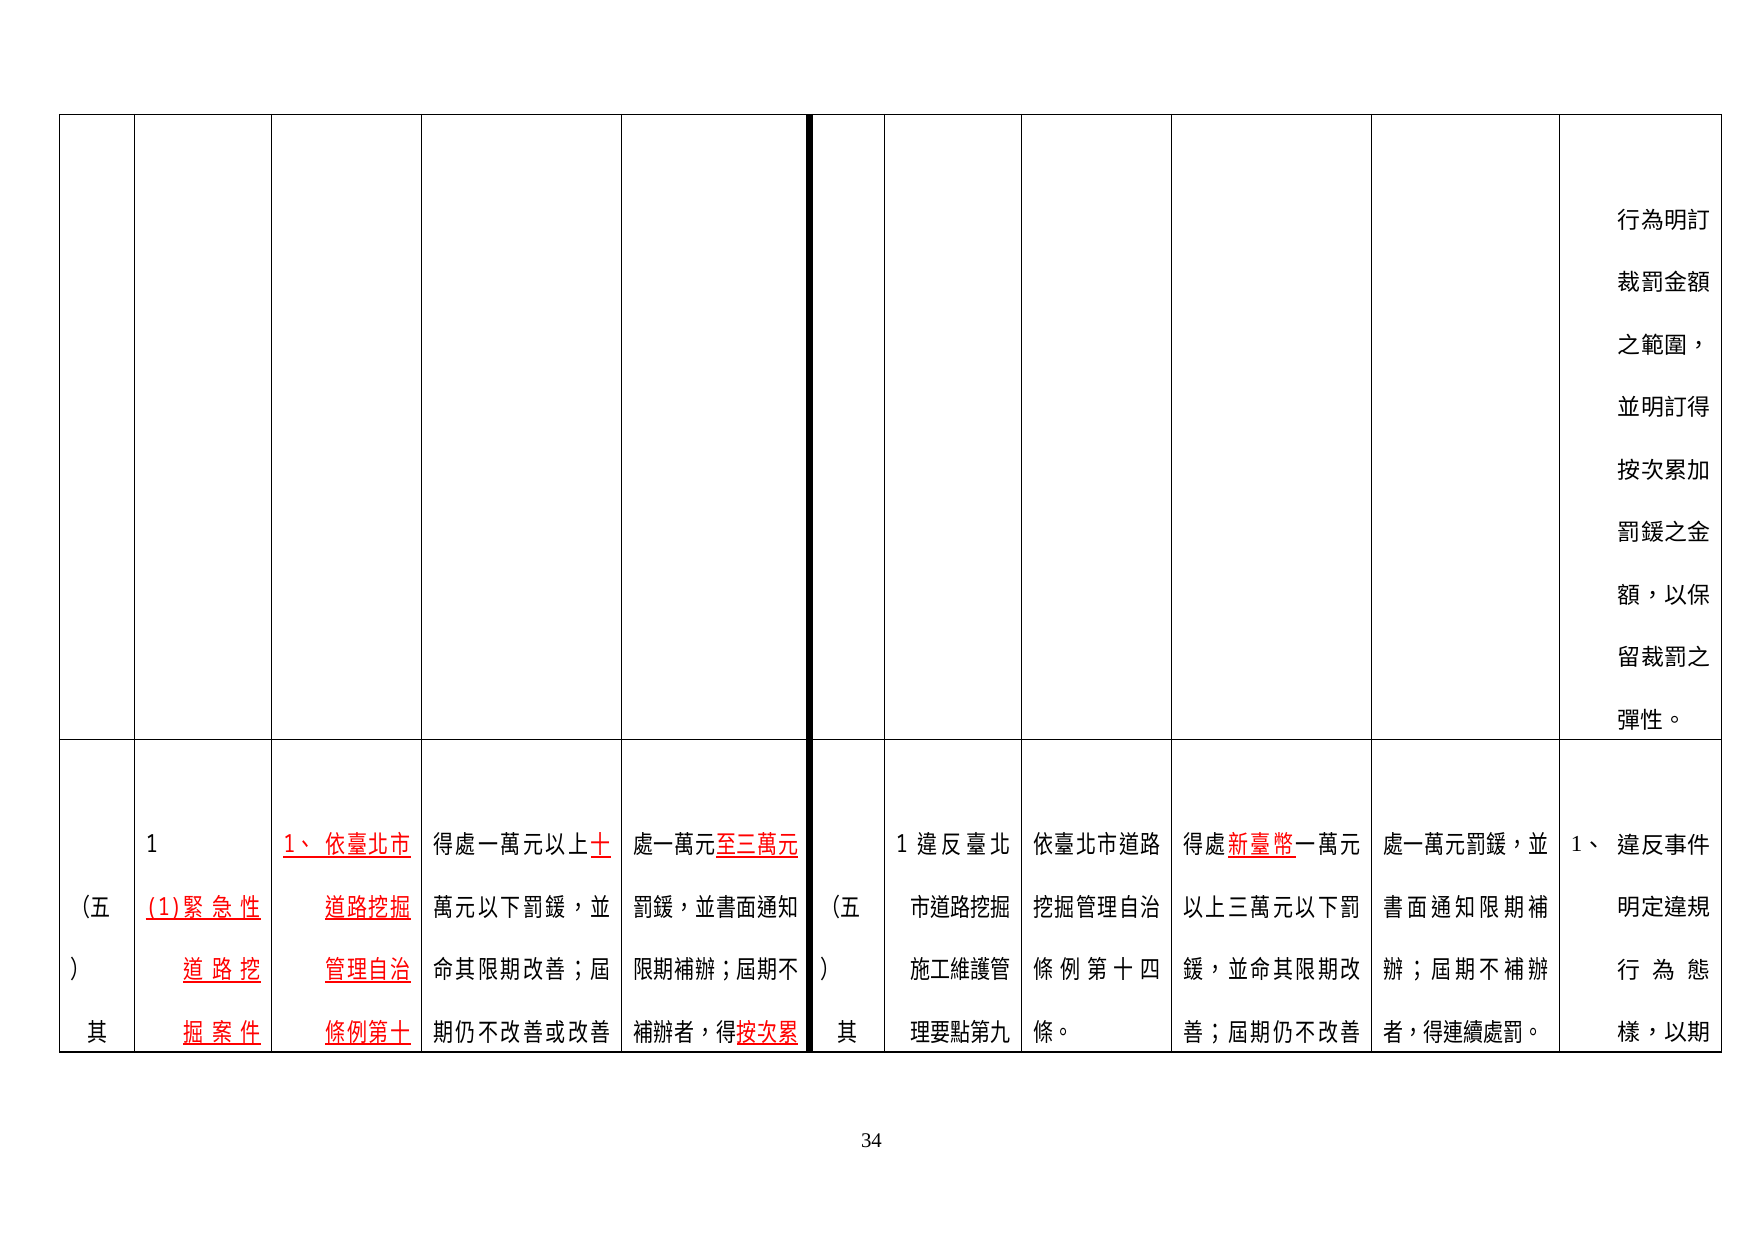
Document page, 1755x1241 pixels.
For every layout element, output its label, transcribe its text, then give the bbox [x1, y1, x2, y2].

table_cell [60, 115, 134, 739]
table_cell [272, 115, 421, 739]
table_cell 處一萬元至三萬元罰鍰，並書面通知限期補辦；屆期不補辦者，得按次累 [622, 740, 806, 1051]
table_cell （五） 其 [813, 740, 884, 1051]
table_cell 依臺北市道路挖掘管理自治條例第十四條。 [1022, 740, 1171, 1051]
table_cell [1172, 115, 1371, 739]
table_cell 得處新臺幣一萬元以上三萬元以下罰鍰，並命其限期改善；屆期仍不改善 [1172, 740, 1371, 1051]
table_cell [1022, 115, 1171, 739]
table_cell [885, 115, 1021, 739]
table_cell 1違反臺北市道路挖掘施工維護管理要點第九 [885, 740, 1021, 1051]
table_cell （五） 其 [60, 740, 134, 1051]
table_cell [1372, 115, 1559, 739]
table_cell [622, 115, 806, 739]
table_cell [422, 115, 621, 739]
table_cell 處一萬元罰鍰，並書面通知限期補辦；屆期不補辦者，得連續處罰。 [1372, 740, 1559, 1051]
table_cell [813, 115, 884, 739]
table_cell 依臺北市道路挖掘管理自治條例第十 [272, 740, 421, 1051]
table_cell 違反事件明定違規行為態樣，以期前後體例一致。 法條依據增訂申請人行為義務規範之法條依據，並修正為本自治條例第十五條。 法定罰鍰額度配合自治條例條文修正金額及用詞。 修正統一裁罰基準，針對違規行為明訂裁罰金額之範圍，並明訂得按次累加罰鍰之金額，以保留裁罰之彈性。 [1560, 740, 1721, 1051]
table_cell 行為明訂裁罰金額之範圍，並明訂得按次累加罰鍰之金額，以保留裁罰之彈性。 [1560, 115, 1721, 739]
table_cell [135, 115, 271, 739]
table_cell 得處一萬元以上十萬元以下罰鍰，並命其限期改善；屆期仍不改善或改善 [422, 740, 621, 1051]
table_cell 1 緊急性道路挖掘案件未依規定之方式報備施工。 未於施工日起三日內補辦申請或補辦申請不符規定，而未依規定之期限重行申請。 未於核發道路挖掘許可證或完工後三十日內申辦結案者。 [135, 740, 271, 1051]
